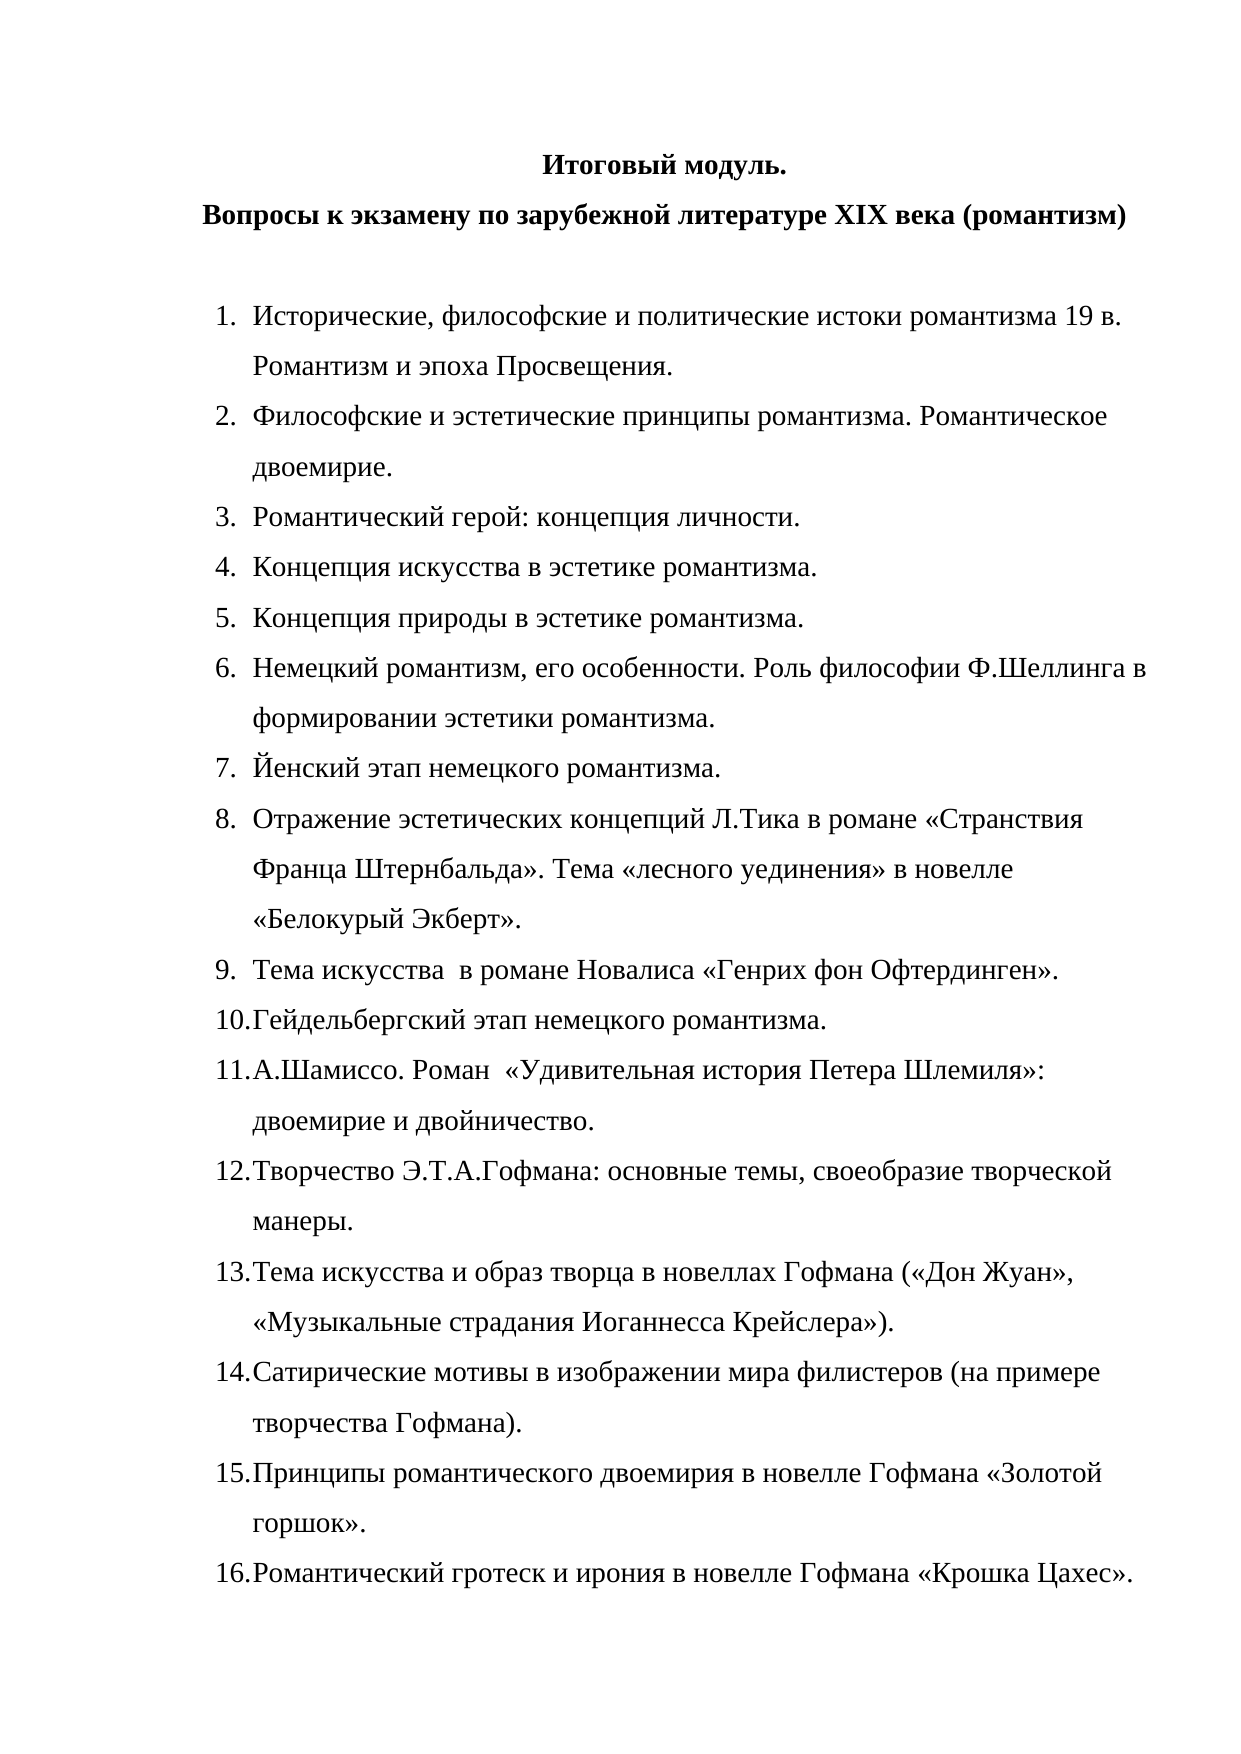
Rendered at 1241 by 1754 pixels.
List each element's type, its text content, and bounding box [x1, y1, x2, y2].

list Сатирические мотивы в изображении мира филистеров (на примере творчества Гофмана). [215, 1354, 1152, 1438]
list Творчество Э.Т.А.Гофмана: основные темы, своеобразие творческой манеры. [215, 1153, 1152, 1237]
list Принципы романтического двоемирия в новелле Гофмана «Золотой горшок». [215, 1455, 1152, 1539]
list А.Шамиссо. Роман «Удивительная история Петера Шлемиля»: двоемирие и двойничество. [215, 1052, 1152, 1136]
list Отражение эстетических концепций Л.Тика в романе «Странствия Франца Штернбальда». Тема «лесного уединения» в новелле «Белокурый Экберт». [215, 801, 1152, 935]
list Концепция природы в эстетике романтизма. [215, 600, 1152, 633]
text Итоговый модуль. [177, 147, 1152, 180]
list Тема искусства в романе Новалиса «Генрих фон Офтердинген». [215, 952, 1152, 985]
list Тема искусства и образ творца в новеллах Гофмана («Дон Жуан», «Музыкальные страдания Иоганнесса Крейслера»). [215, 1254, 1152, 1338]
list Концепция искусства в эстетике романтизма. [215, 549, 1152, 583]
text Вопросы к экзамену по зарубежной литературе XIX века (романтизм) [177, 197, 1152, 231]
list Романтический герой: концепция личности. [215, 499, 1152, 533]
list Немецкий романтизм, его особенности. Роль философии Ф.Шеллинга в формировании эстетики романтизма. [215, 650, 1152, 734]
list Философские и эстетические принципы романтизма. Романтическое двоемирие. [215, 398, 1152, 482]
list Романтический гротеск и ирония в новелле Гофмана «Крошка Цахес». [215, 1556, 1152, 1589]
list Исторические, философские и политические истоки романтизма 19 в. Романтизм и эпоха Просвещения. [215, 298, 1152, 382]
list Йенский этап немецкого романтизма. [215, 751, 1152, 784]
list Гейдельбергский этап немецкого романтизма. [215, 1002, 1152, 1036]
